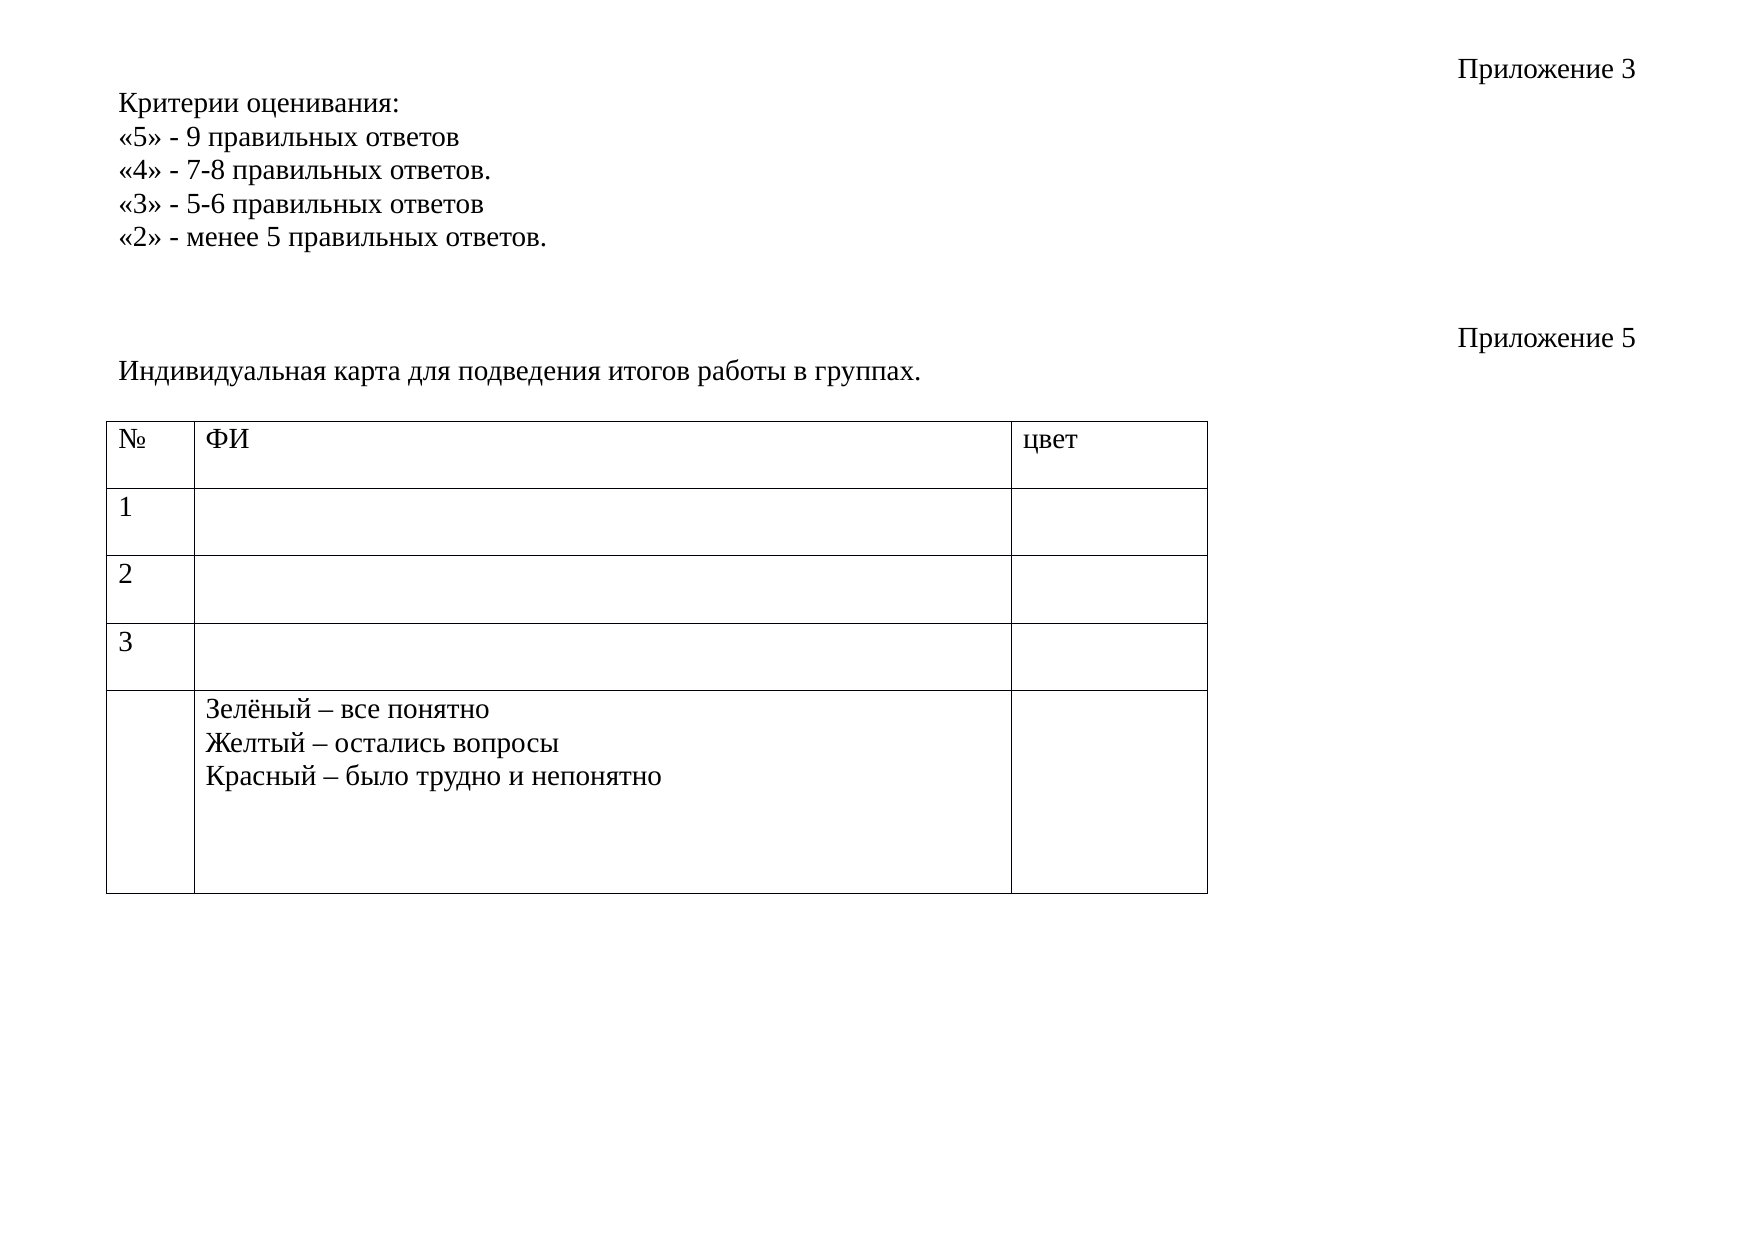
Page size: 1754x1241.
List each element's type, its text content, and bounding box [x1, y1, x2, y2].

table_cell [1012, 489, 1207, 555]
table_header № [107, 422, 194, 488]
table_cell 3 [107, 624, 194, 690]
text Индивидуальная карта для подведения итогов работы в группах. [118, 353, 1636, 387]
text Приложение 5 [118, 320, 1636, 353]
text Критерии оценивания: [118, 85, 1636, 119]
table_cell Зелёный – все понятно Желтый – остались вопросы Красный – было трудно и непонятно [195, 691, 1011, 892]
text «5» - 9 правильных ответов [118, 119, 1636, 152]
table_cell 2 [107, 556, 194, 623]
text Приложение 3 [118, 52, 1636, 85]
table_cell [1012, 691, 1207, 892]
table_cell [107, 691, 194, 892]
table_cell [1012, 556, 1207, 623]
table_header ФИ [195, 422, 1011, 488]
table_cell [1012, 624, 1207, 690]
table_cell 1 [107, 489, 194, 555]
table_cell [195, 556, 1011, 623]
table_header цвет [1012, 422, 1207, 488]
text «3» - 5-6 правильных ответов [118, 186, 1636, 219]
text «2» - менее 5 правильных ответов. [118, 219, 1636, 253]
table_cell [195, 624, 1011, 690]
text «4» - 7-8 правильных ответов. [118, 152, 1636, 186]
table_cell [195, 489, 1011, 555]
